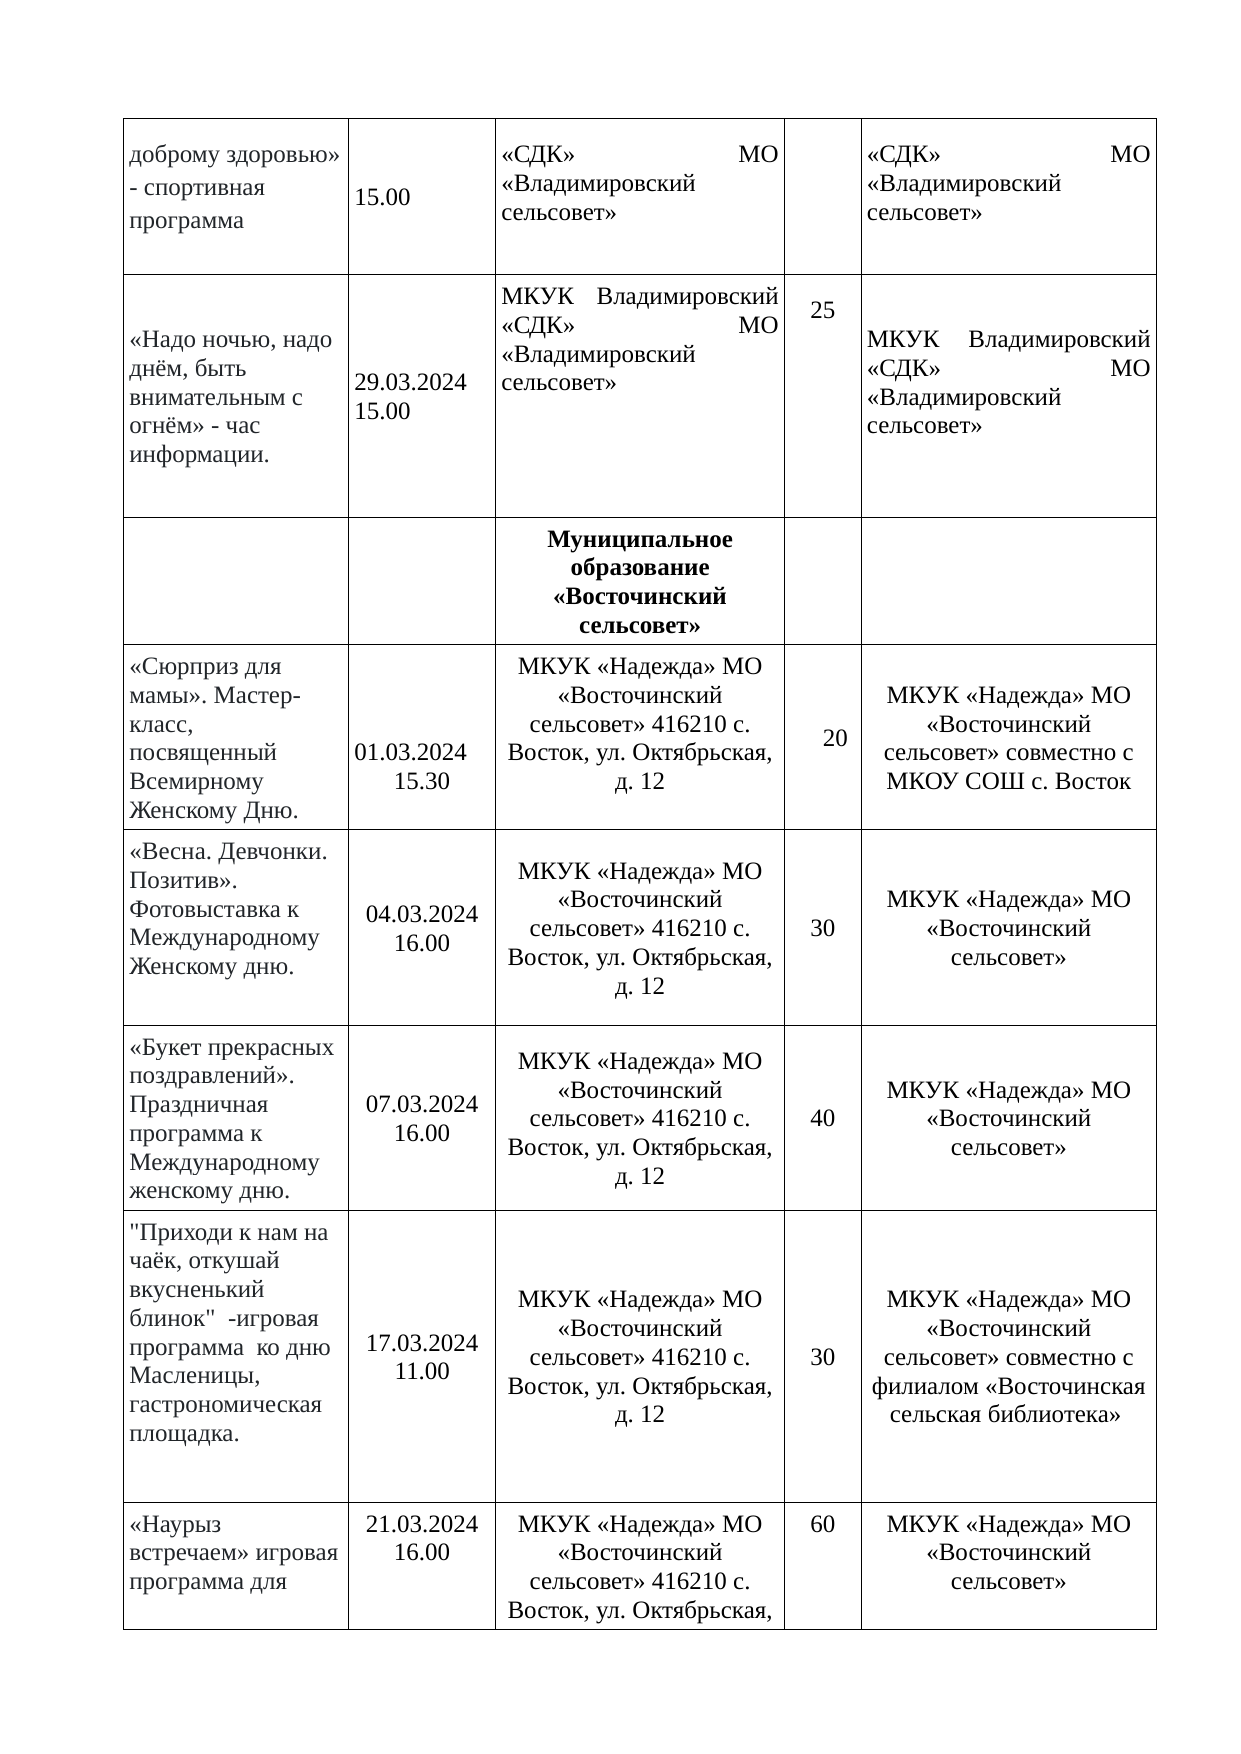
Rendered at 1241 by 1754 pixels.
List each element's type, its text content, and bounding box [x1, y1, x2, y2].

table_cell 04.03.2024 16.00 [349, 830, 495, 1025]
table_cell [349, 518, 495, 644]
table_cell 30 [785, 830, 861, 1025]
table_cell 30 [785, 1211, 861, 1502]
table_cell МКУК «Надежда» МО «Восточинский сельсовет» 416210 с. Восток, ул. Октябрьская, д. 12 [496, 1211, 784, 1502]
table_cell 07.03.2024 16.00 [349, 1026, 495, 1210]
table_cell МКУК «Надежда» МО «Восточинский сельсовет» 416210 с. Восток, ул. Октябрьская, д. 12 [496, 645, 784, 829]
table_cell [785, 119, 861, 274]
table_cell МКУК Владимировский «СДК» МО «Владимировский сельсовет» [496, 275, 784, 517]
table_cell 01.03.2024 15.30 [349, 645, 495, 829]
table_cell «СДК» МО «Владимировский сельсовет» [862, 119, 1156, 274]
table_cell "Приходи к нам на чаёк, откушай вкусненький блинок" -игровая программа ко дню Масленицы, гастрономическая площадка. [124, 1211, 348, 1502]
table_cell «Надо ночью, надо днём, быть внимательным с огнём» - час информации. [124, 275, 348, 517]
table_cell Муниципальное образование «Восточинский сельсовет» [496, 518, 784, 644]
table_cell «Наурыз встречаем» игровая программа для [124, 1503, 348, 1629]
table_cell 17.03.2024 11.00 [349, 1211, 495, 1502]
table_cell 25 [785, 275, 861, 517]
table_cell МКУК «Надежда» МО «Восточинский сельсовет» 416210 с. Восток, ул. Октябрьская, [496, 1503, 784, 1629]
table_cell «Сюрприз для мамы». Мастер-класс, посвященный Всемирному Женскому Дню. [124, 645, 348, 829]
table_cell 60 [785, 1503, 861, 1629]
table_cell МКУК «Надежда» МО «Восточинский сельсовет» 416210 с. Восток, ул. Октябрьская, д. 12 [496, 1026, 784, 1210]
table_cell «Букет прекрасных поздравлений». Праздничная программа к Международному женскому дню. [124, 1026, 348, 1210]
table_cell доброму здоровью» - спортивная программа [124, 119, 348, 274]
table_cell «СДК» МО «Владимировский сельсовет» [496, 119, 784, 274]
table_cell 21.03.2024 16.00 [349, 1503, 495, 1629]
table_cell МКУК «Надежда» МО «Восточинский сельсовет» совместно с МКОУ СОШ с. Восток [862, 645, 1156, 829]
table_cell [785, 518, 861, 644]
table_cell МКУК Владимировский «СДК» МО «Владимировский сельсовет» [862, 275, 1156, 517]
table_cell [124, 518, 348, 644]
table_cell «Весна. Девчонки. Позитив». Фотовыставка к Международному Женскому дню. [124, 830, 348, 1025]
table_cell МКУК «Надежда» МО «Восточинский сельсовет» [862, 1503, 1156, 1629]
table_cell МКУК «Надежда» МО «Восточинский сельсовет» совместно с филиалом «Восточинская сельская библиотека» [862, 1211, 1156, 1502]
table_cell МКУК «Надежда» МО «Восточинский сельсовет» [862, 830, 1156, 1025]
table_cell 15.00 [349, 119, 495, 274]
table_cell 40 [785, 1026, 861, 1210]
table_cell [862, 518, 1156, 644]
table_cell МКУК «Надежда» МО «Восточинский сельсовет» [862, 1026, 1156, 1210]
table_cell 20 [785, 645, 861, 829]
table_cell МКУК «Надежда» МО «Восточинский сельсовет» 416210 с. Восток, ул. Октябрьская, д. 12 [496, 830, 784, 1025]
table_cell 29.03.2024 15.00 [349, 275, 495, 517]
